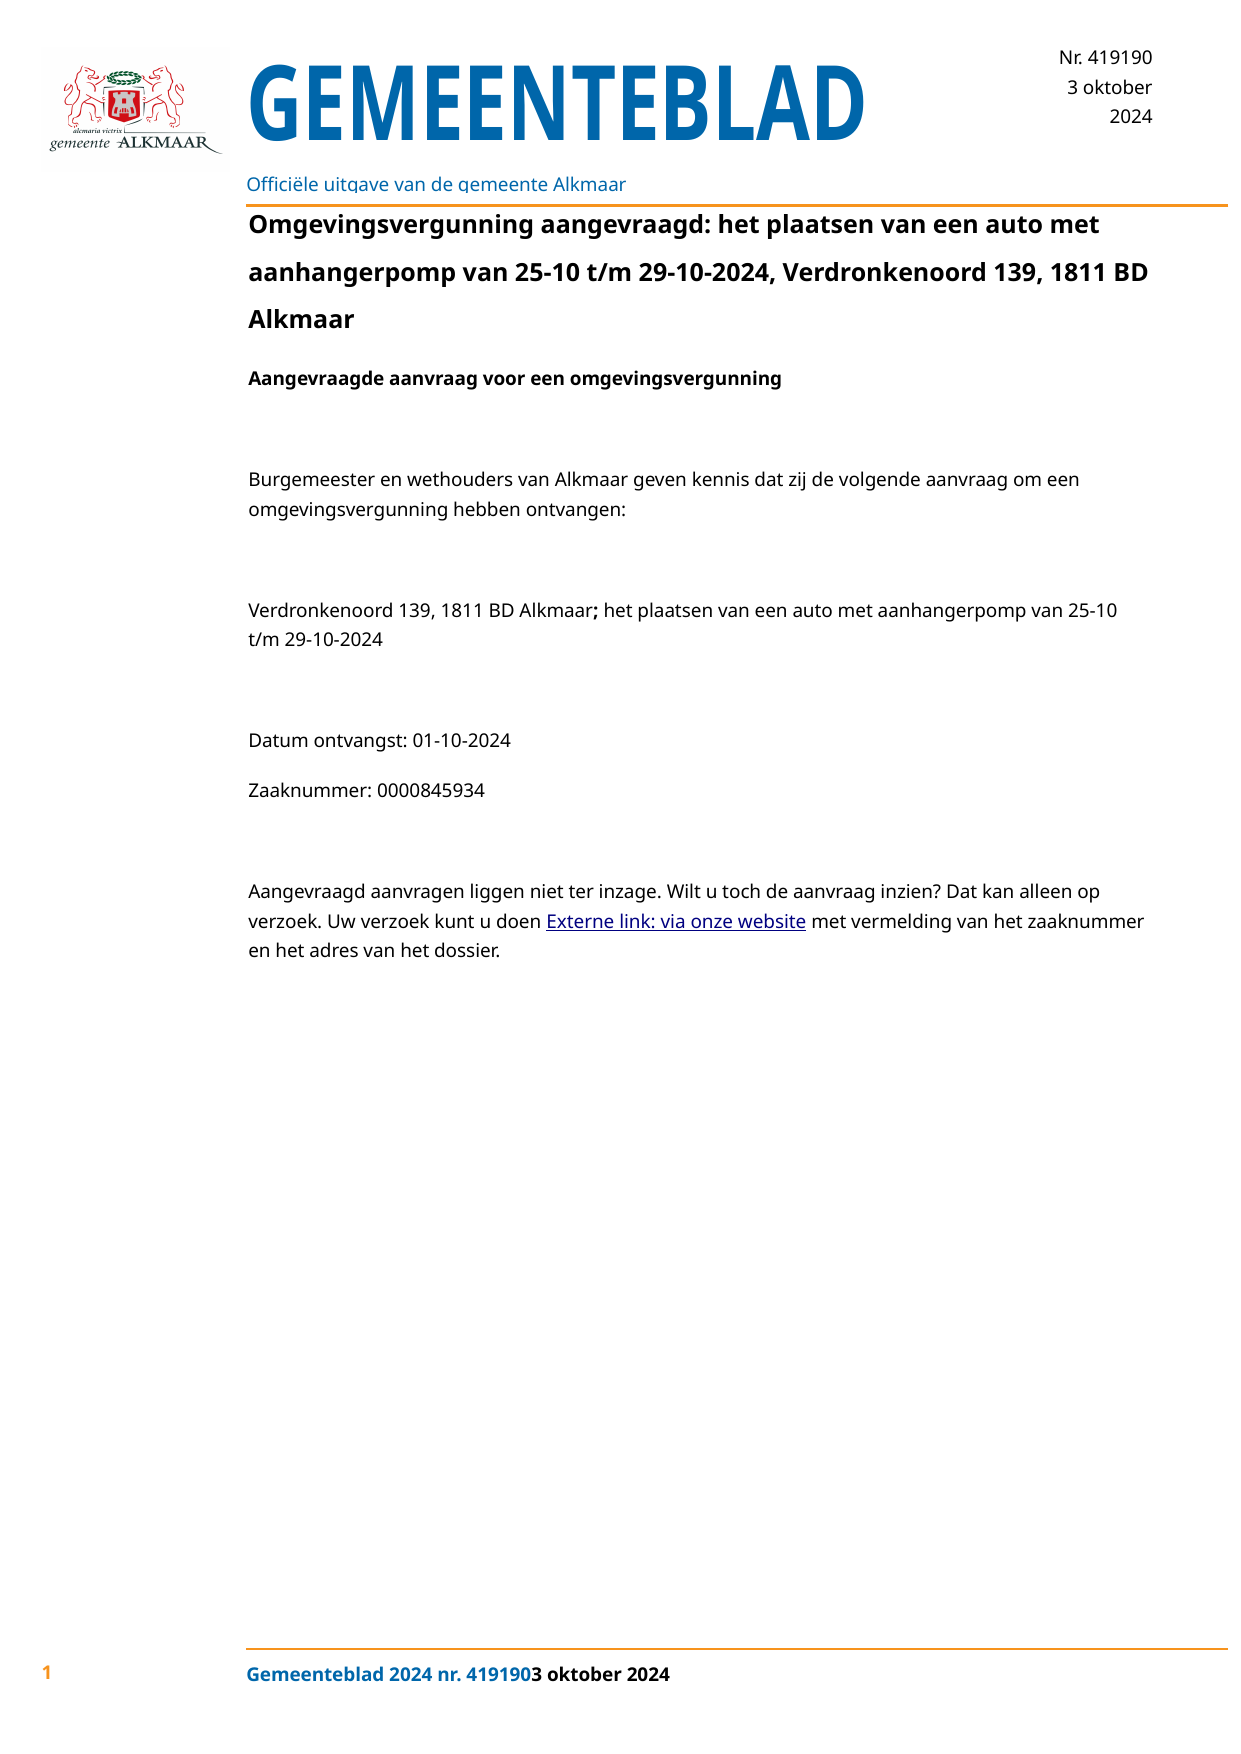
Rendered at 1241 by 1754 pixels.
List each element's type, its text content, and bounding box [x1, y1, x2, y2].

text Verdronkenoord 139, 1811 BD Alkmaar; het plaatsen van een auto met aanhangerpomp van 25-10 t/m 29-10-2024 [248, 597, 1152, 652]
picture [41, 47, 231, 172]
text Omgevingsvergunning aangevraagd: het plaatsen van een auto met aanhangerpomp van 25-10 t/m 29-10-2024, Verdronkenoord 139, 1811 BD Alkmaar [248, 207, 1152, 336]
text Aangevraagd aanvragen liggen niet ter inzage. Wilt u toch de aanvraag inzien? Dat kan alleen op verzoek. Uw verzoek kunt u doen Externe link: via onze website met vermelding van het zaaknummer en het adres van het dossier. [248, 878, 1152, 963]
text Burgemeester en wethouders van Alkmaar geven kennis dat zij de volgende aanvraag om een omgevingsvergunning hebben ontvangen: [248, 466, 1152, 522]
text Aangevraagde aanvraag voor een omgevingsvergunning [248, 366, 1152, 391]
text Datum ontvangst: 01-10-2024 [248, 727, 1152, 753]
text Zaaknummer: 0000845934 [248, 778, 1152, 803]
